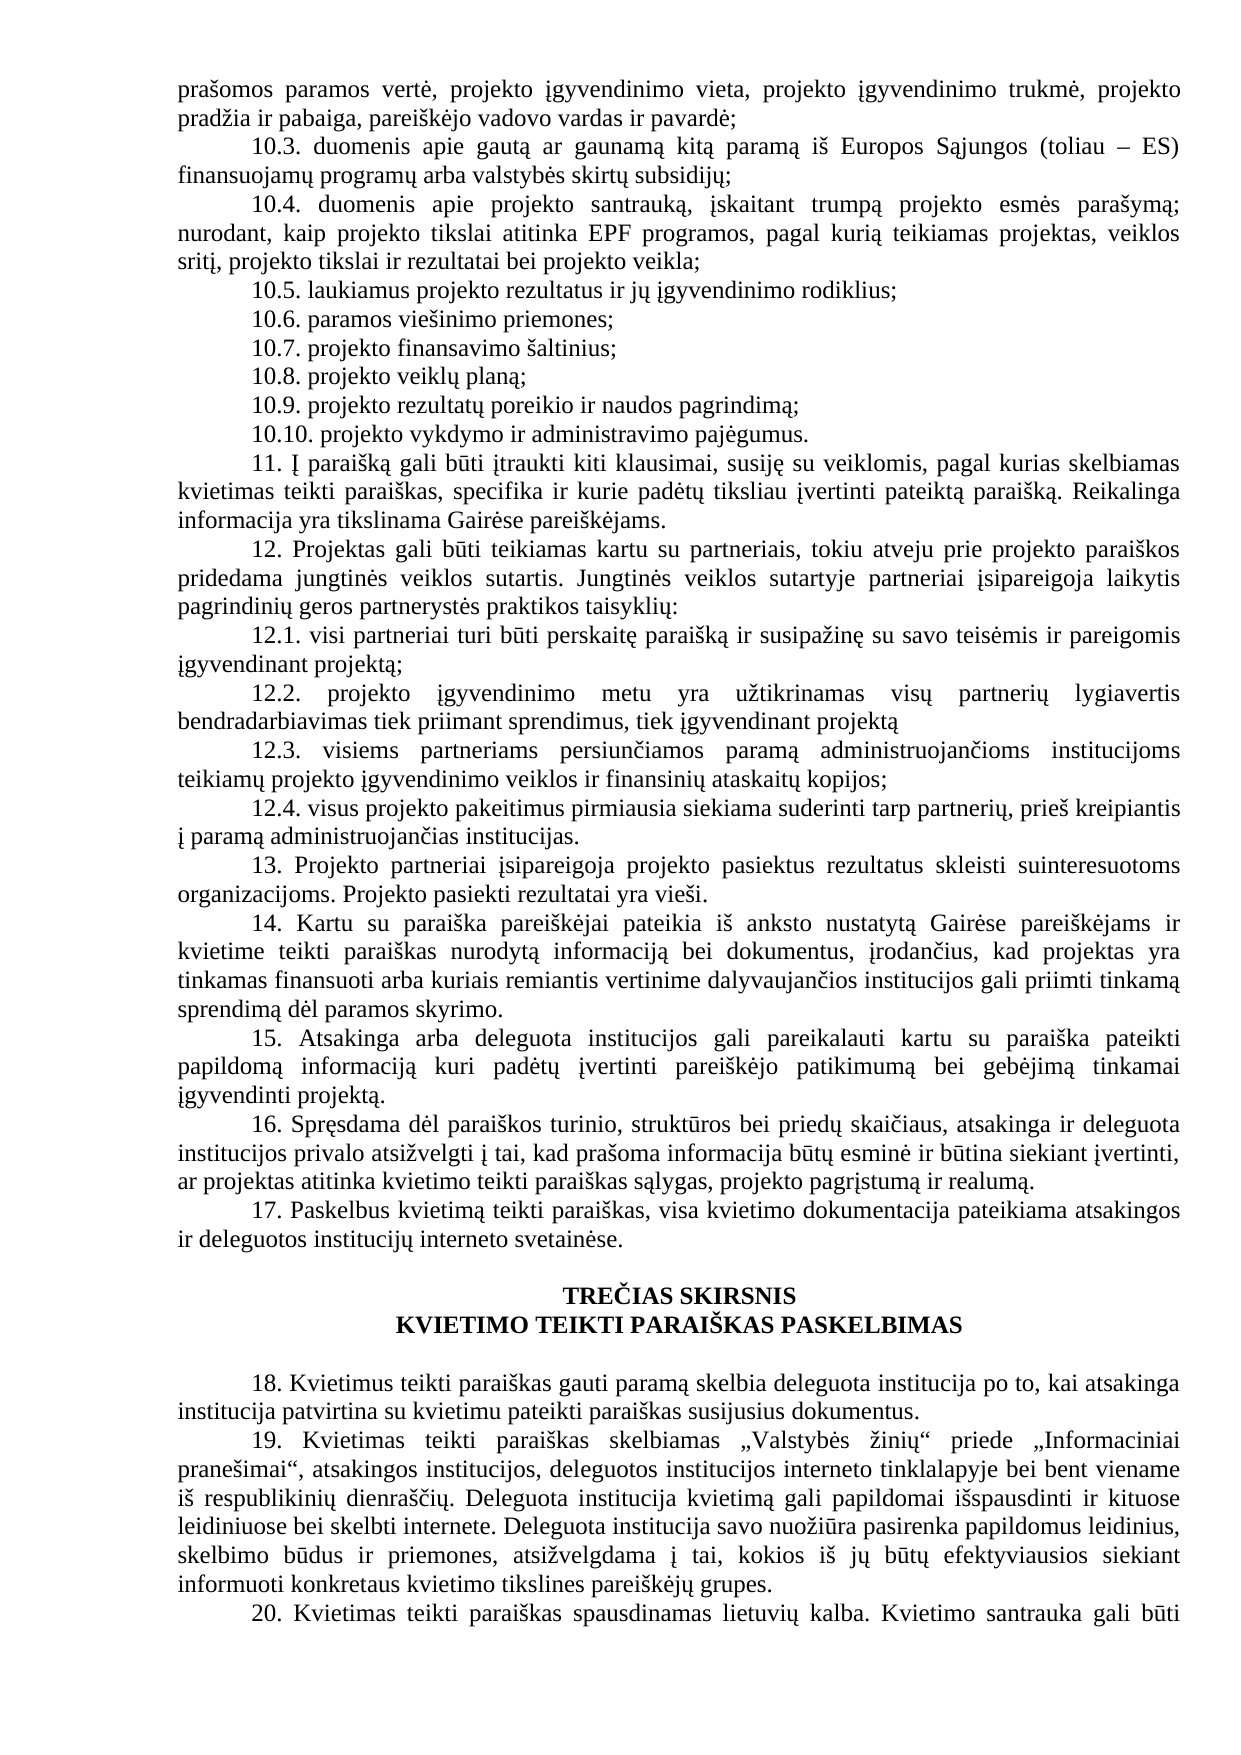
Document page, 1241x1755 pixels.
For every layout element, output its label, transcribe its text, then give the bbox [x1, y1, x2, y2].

text 12.2. projekto įgyvendinimo metu yra užtikrinamas visų partnerių lygiavertis bendradarbiavimas tiek priimant sprendimus, tiek įgyvendinant projektą [177, 678, 1181, 735]
text 15. Atsakinga arba deleguota institucijos gali pareikalauti kartu su paraiška pateikti papildomą informaciją kuri padėtų įvertinti pareiškėjo patikimumą bei gebėjimą tinkamai įgyvendinti projektą. [177, 1023, 1181, 1109]
text TREČIAS SKIRSNIS [177, 1281, 1181, 1310]
text 13. Projekto partneriai įsipareigoja projekto pasiektus rezultatus skleisti suinteresuotoms organizacijoms. Projekto pasiekti rezultatai yra vieši. [177, 850, 1181, 908]
text 10.3. duomenis apie gautą ar gaunamą kitą paramą iš Europos Sąjungos (toliau – ES) finansuojamų programų arba valstybės skirtų subsidijų; [177, 131, 1181, 189]
text 17. Paskelbus kvietimą teikti paraiškas, visa kvietimo dokumentacija pateikiama atsakingos ir deleguotos institucijų interneto svetainėse. [177, 1195, 1181, 1253]
text 10.10. projekto vykdymo ir administravimo pajėgumus. [177, 419, 1181, 448]
text 11. Į paraišką gali būti įtraukti kiti klausimai, susiję su veiklomis, pagal kurias skelbiamas kvietimas teikti paraiškas, specifika ir kurie padėtų tiksliau įvertinti pateiktą paraišką. Reikalinga informacija yra tikslinama Gairėse pareiškėjams. [177, 448, 1181, 534]
text 10.7. projekto finansavimo šaltinius; [177, 333, 1181, 361]
text 18. Kvietimus teikti paraiškas gauti paramą skelbia deleguota institucija po to, kai atsakinga institucija patvirtina su kvietimu pateikti paraiškas susijusius dokumentus. [177, 1368, 1181, 1425]
text 16. Spręsdama dėl paraiškos turinio, struktūros bei priedų skaičiaus, atsakinga ir deleguota institucijos privalo atsižvelgti į tai, kad prašoma informacija būtų esminė ir būtina siekiant įvertinti, ar projektas atitinka kvietimo teikti paraiškas sąlygas, projekto pagrįstumą ir realumą. [177, 1109, 1181, 1195]
text 10.5. laukiamus projekto rezultatus ir jų įgyvendinimo rodiklius; [177, 275, 1181, 304]
text 10.6. paramos viešinimo priemones; [177, 304, 1181, 333]
text 20. Kvietimas teikti paraiškas spausdinamas lietuvių kalba. Kvietimo santrauka gali būti [177, 1598, 1181, 1626]
text KVIETIMO TEIKTI PARAIŠKAS PASKELBIMAS [177, 1310, 1181, 1339]
text 12.1. visi partneriai turi būti perskaitę paraišką ir susipažinę su savo teisėmis ir pareigomis įgyvendinant projektą; [177, 620, 1181, 678]
text 14. Kartu su paraiška pareiškėjai pateikia iš anksto nustatytą Gairėse pareiškėjams ir kvietime teikti paraiškas nurodytą informaciją bei dokumentus, įrodančius, kad projektas yra tinkamas finansuoti arba kuriais remiantis vertinime dalyvaujančios institucijos gali priimti tinkamą sprendimą dėl paramos skyrimo. [177, 908, 1181, 1023]
text 10.4. duomenis apie projekto santrauką, įskaitant trumpą projekto esmės parašymą; nurodant, kaip projekto tikslai atitinka EPF programos, pagal kurią teikiamas projektas, veiklos sritį, projekto tikslai ir rezultatai bei projekto veikla; [177, 189, 1181, 275]
text 12.3. visiems partneriams persiunčiamos paramą administruojančioms institucijoms teikiamų projekto įgyvendinimo veiklos ir finansinių ataskaitų kopijos; [177, 735, 1181, 793]
text prašomos paramos vertė, projekto įgyvendinimo vieta, projekto įgyvendinimo trukmė, projekto pradžia ir pabaiga, pareiškėjo vadovo vardas ir pavardė; [177, 74, 1181, 131]
text 10.8. projekto veiklų planą; [177, 361, 1181, 390]
text 19. Kvietimas teikti paraiškas skelbiamas „Valstybės žinių“ priede „Informaciniai pranešimai“, atsakingos institucijos, deleguotos institucijos interneto tinklalapyje bei bent viename iš respublikinių dienraščių. Deleguota institucija kvietimą gali papildomai išspausdinti ir kituose leidiniuose bei skelbti internete. Deleguota institucija savo nuožiūra pasirenka papildomus leidinius, skelbimo būdus ir priemones, atsižvelgdama į tai, kokios iš jų būtų efektyviausios siekiant informuoti konkretaus kvietimo tikslines pareiškėjų grupes. [177, 1425, 1181, 1598]
text 10.9. projekto rezultatų poreikio ir naudos pagrindimą; [177, 390, 1181, 419]
text 12. Projektas gali būti teikiamas kartu su partneriais, tokiu atveju prie projekto paraiškos pridedama jungtinės veiklos sutartis. Jungtinės veiklos sutartyje partneriai įsipareigoja laikytis pagrindinių geros partnerystės praktikos taisyklių: [177, 534, 1181, 620]
text 12.4. visus projekto pakeitimus pirmiausia siekiama suderinti tarp partnerių, prieš kreipiantis į paramą administruojančias institucijas. [177, 793, 1181, 850]
